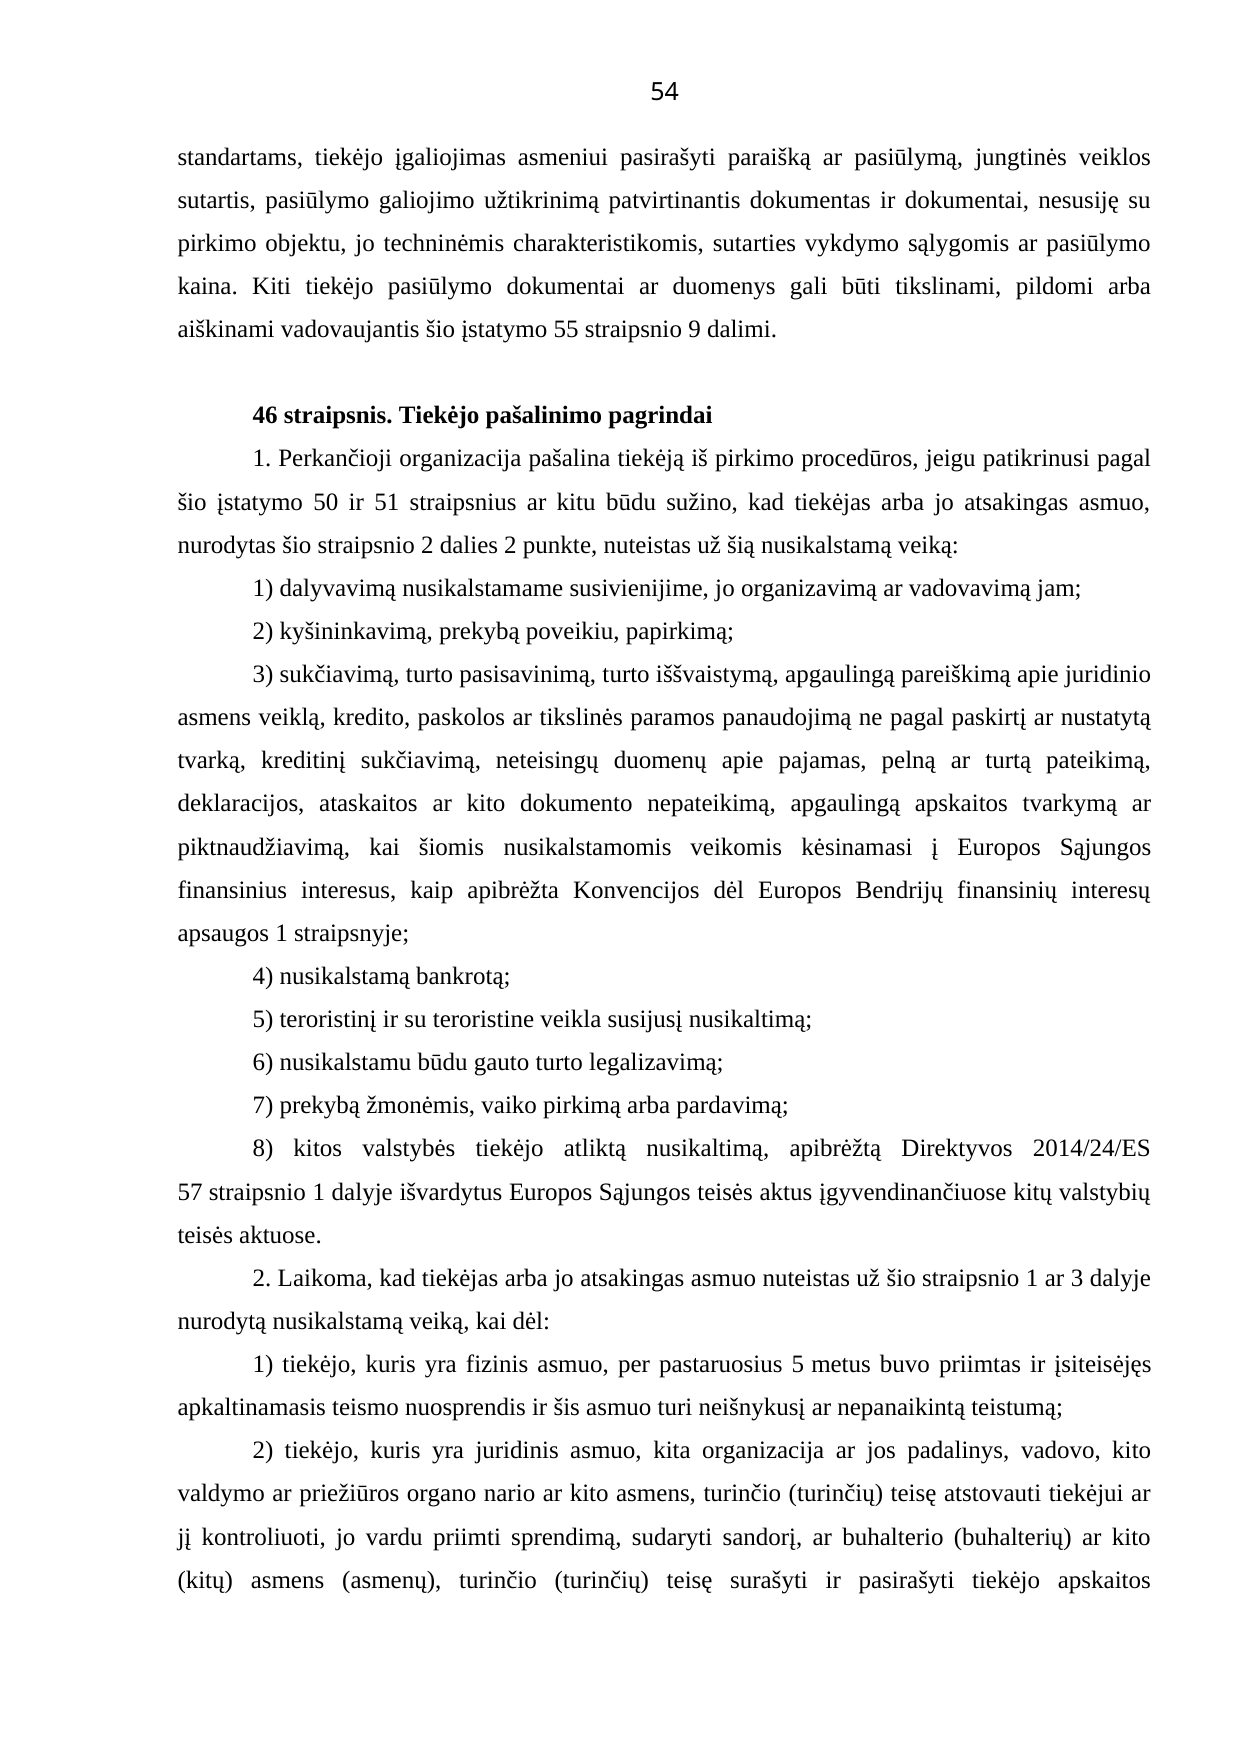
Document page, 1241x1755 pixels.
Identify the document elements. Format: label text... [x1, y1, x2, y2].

subtitle 2) tiekėjo, kuris yra juridinis asmuo, kita organizacija ar jos padalinys, vadovo, kito valdymo ar priežiūros organo nario ar kito asmens, turinčio (turinčių) teisę atstovauti tiekėjui ar jį kontroliuoti, jo vardu priimti sprendimą, sudaryti sandorį, ar buhalterio (buhalterių) ar kito (kitų) asmens (asmenų), turinčio (turinčių) teisę surašyti ir pasirašyti tiekėjo apskaitos [177, 1435, 1152, 1593]
subtitle 2) kyšininkavimą, prekybą poveikiu, papirkimą; [177, 616, 1152, 645]
subtitle 6) nusikalstamu būdu gauto turto legalizavimą; [177, 1047, 1152, 1076]
text 46 straipsnis. Tiekėjo pašalinimo pagrindai [177, 400, 1152, 429]
text standartams, tiekėjo įgaliojimas asmeniui pasirašyti paraišką ar pasiūlymą, jungtinės veiklos sutartis, pasiūlymo galiojimo užtikrinimą patvirtinantis dokumentas ir dokumentai, nesusiję su pirkimo objektu, jo techninėmis charakteristikomis, sutarties vykdymo sąlygomis ar pasiūlymo kaina. Kiti tiekėjo pasiūlymo dokumentai ar duomenys gali būti tikslinami, pildomi arba aiškinami vadovaujantis šio įstatymo 55 straipsnio 9 dalimi. [177, 142, 1152, 343]
subtitle 1) dalyvavimą nusikalstamame susivienijime, jo organizavimą ar vadovavimą jam; [177, 573, 1152, 602]
subtitle 1. Perkančioji organizacija pašalina tiekėją iš pirkimo procedūros, jeigu patikrinusi pagal šio įstatymo 50 ir 51 straipsnius ar kitu būdu sužino, kad tiekėjas arba jo atsakingas asmuo, nurodytas šio straipsnio 2 dalies 2 punkte, nuteistas už šią nusikalstamą veiką: [177, 443, 1152, 558]
subtitle 2. Laikoma, kad tiekėjas arba jo atsakingas asmuo nuteistas už šio straipsnio 1 ar 3 dalyje nurodytą nusikalstamą veiką, kai dėl: [177, 1263, 1152, 1335]
subtitle 1) tiekėjo, kuris yra fizinis asmuo, per pastaruosius 5 metus buvo priimtas ir įsiteisėjęs apkaltinamasis teismo nuosprendis ir šis asmuo turi neišnykusį ar nepanaikintą teistumą; [177, 1349, 1152, 1421]
subtitle 7) prekybą žmonėmis, vaiko pirkimą arba pardavimą; [177, 1090, 1152, 1119]
subtitle 5) teroristinį ir su teroristine veikla susijusį nusikaltimą; [177, 1004, 1152, 1033]
text 3) sukčiavimą, turto pasisavinimą, turto iššvaistymą, apgaulingą pareiškimą apie juridinio asmens veiklą, kredito, paskolos ar tikslinės paramos panaudojimą ne pagal paskirtį ar nustatytą tvarką, kreditinį sukčiavimą, neteisingų duomenų apie pajamas, pelną ar turtą pateikimą, deklaracijos, ataskaitos ar kito dokumento nepateikimą, apgaulingą apskaitos tvarkymą ar piktnaudžiavimą, kai šiomis nusikalstamomis veikomis kėsinamasi į Europos Sąjungos finansinius interesus, kaip apibrėžta Konvencijos dėl Europos Bendrijų finansinių interesų apsaugos 1 straipsnyje; [177, 659, 1152, 947]
subtitle 4) nusikalstamą bankrotą; [177, 961, 1152, 990]
subtitle 8) kitos valstybės tiekėjo atliktą nusikaltimą, apibrėžtą Direktyvos 2014/24/ES 57 straipsnio 1 dalyje išvardytus Europos Sąjungos teisės aktus įgyvendinančiuose kitų valstybių teisės aktuose. [177, 1133, 1152, 1248]
